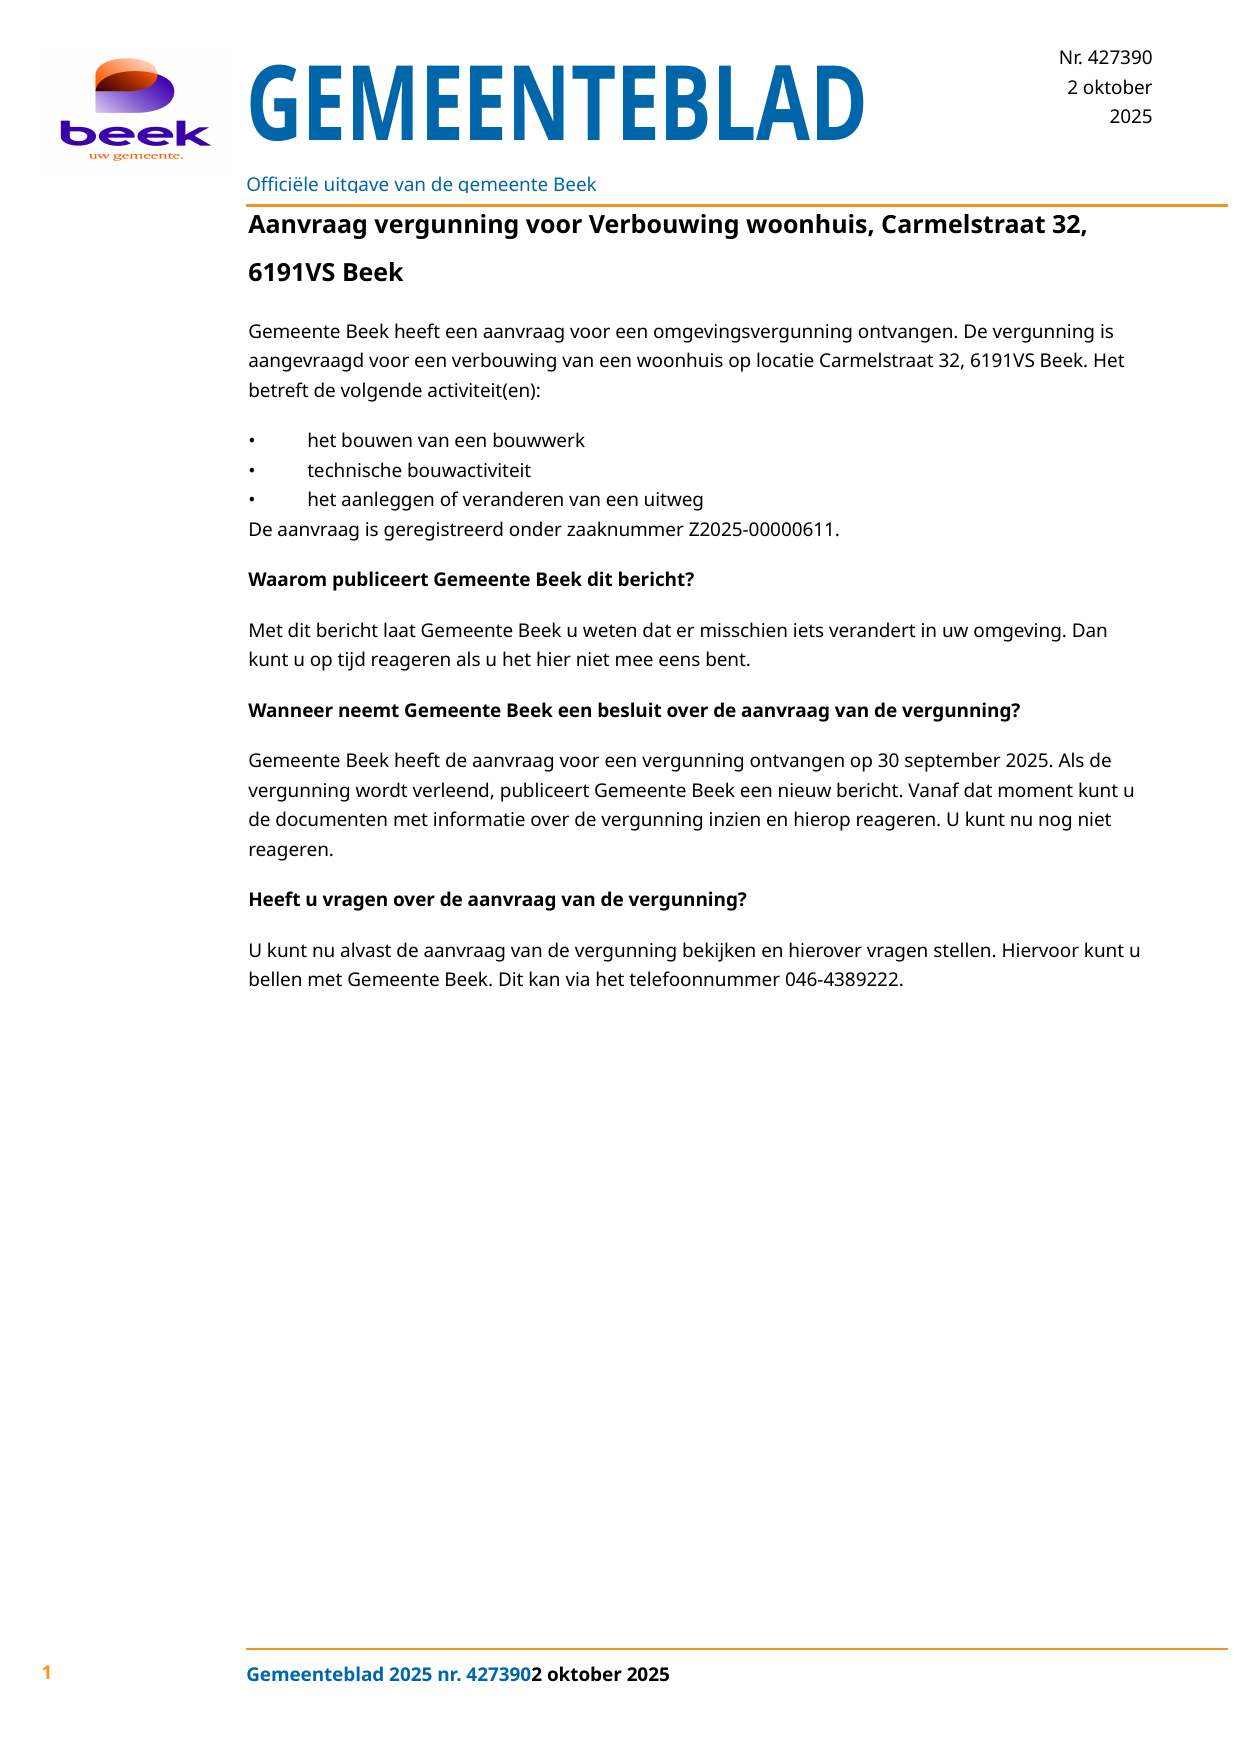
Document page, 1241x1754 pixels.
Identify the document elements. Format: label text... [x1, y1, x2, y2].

list het bouwen van een bouwwerk [248, 427, 1152, 453]
text Aanvraag vergunning voor Verbouwing woonhuis, Carmelstraat 32, 6191VS Beek [248, 207, 1152, 288]
text Heeft u vragen over de aanvraag van de vergunning? [248, 887, 1152, 912]
picture [41, 47, 231, 172]
text Gemeente Beek heeft de aanvraag voor een vergunning ontvangen op 30 september 2025. Als de vergunning wordt verleend, publiceert Gemeente Beek een nieuw bericht. Vanaf dat moment kunt u de documenten met informatie over de vergunning inzien en hierop reageren. U kunt nu nog niet reageren. [248, 747, 1152, 862]
text U kunt nu alvast de aanvraag van de vergunning bekijken en hierover vragen stellen. Hiervoor kunt u bellen met Gemeente Beek. Dit kan via het telefoonnummer 046-4389222. [248, 937, 1152, 992]
text Met dit bericht laat Gemeente Beek u weten dat er misschien iets verandert in uw omgeving. Dan kunt u op tijd reageren als u het hier niet mee eens bent. [248, 617, 1152, 672]
text Waarom publiceert Gemeente Beek dit bericht? [248, 567, 1152, 592]
text Gemeente Beek heeft een aanvraag voor een omgevingsvergunning ontvangen. De vergunning is aangevraagd voor een verbouwing van een woonhuis op locatie Carmelstraat 32, 6191VS Beek. Het betreft de volgende activiteit(en): [248, 318, 1152, 403]
list technische bouwactiviteit [248, 457, 1152, 483]
text De aanvraag is geregistreerd onder zaaknummer Z2025-00000611. [248, 516, 1152, 542]
list het aanleggen of veranderen van een uitweg [248, 487, 1152, 512]
text Wanneer neemt Gemeente Beek een besluit over de aanvraag van de vergunning? [248, 697, 1152, 723]
